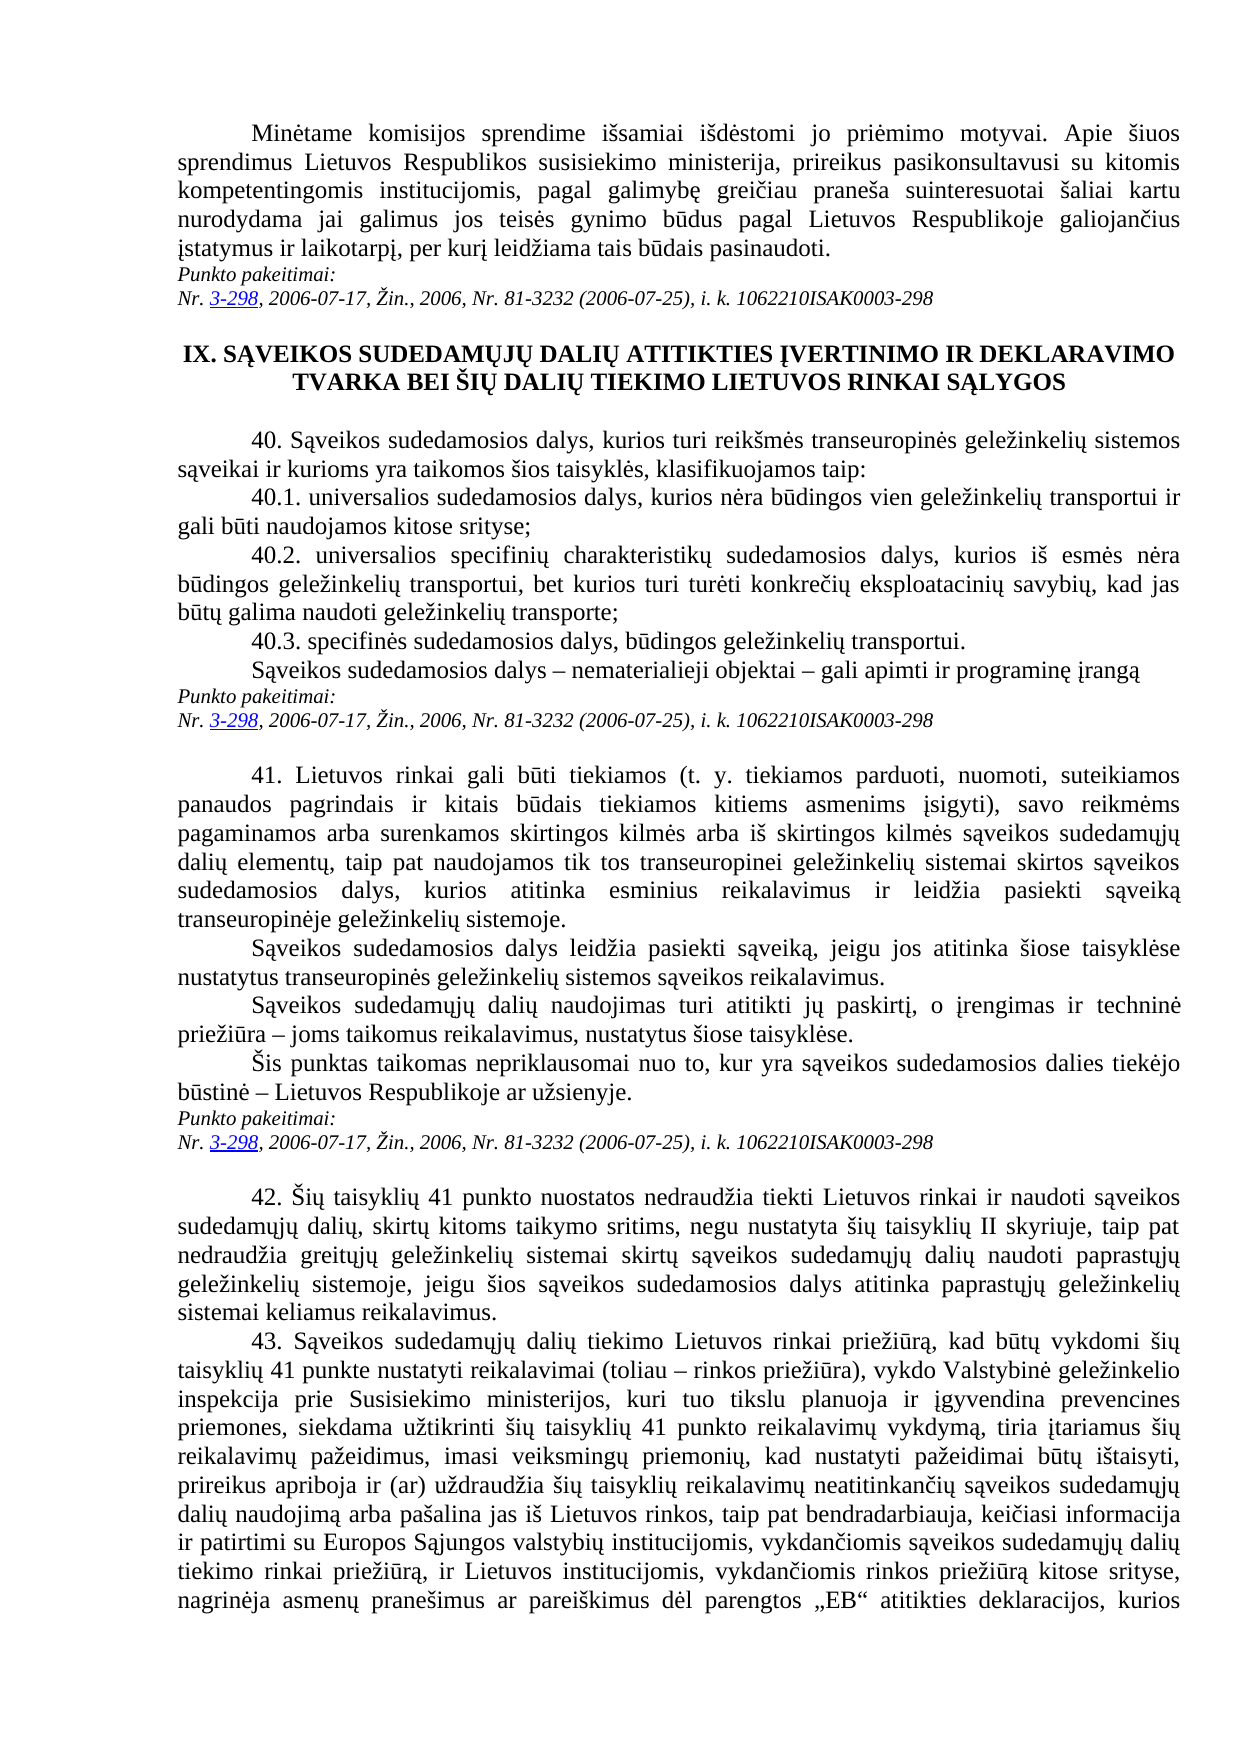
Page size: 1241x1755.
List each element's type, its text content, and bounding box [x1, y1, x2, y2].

text Nr. 3-298, 2006-07-17, Žin., 2006, Nr. 81-3232 (2006-07-25), i. k. 1062210ISAK0003-298 [177, 1130, 1181, 1154]
text Nr. 3-298, 2006-07-17, Žin., 2006, Nr. 81-3232 (2006-07-25), i. k. 1062210ISAK0003-298 [177, 708, 1181, 732]
text 40.2. universalios specifinių charakteristikų sudedamosios dalys, kurios iš esmės nėra būdingos geležinkelių transportui, bet kurios turi turėti konkrečių eksploatacinių savybių, kad jas būtų galima naudoti geležinkelių transporte; [177, 540, 1181, 626]
text 42. Šių taisyklių 41 punkto nuostatos nedraudžia tiekti Lietuvos rinkai ir naudoti sąveikos sudedamųjų dalių, skirtų kitoms taikymo sritims, negu nustatyta šių taisyklių II skyriuje, taip pat nedraudžia greitųjų geležinkelių sistemai skirtų sąveikos sudedamųjų dalių naudoti paprastųjų geležinkelių sistemoje, jeigu šios sąveikos sudedamosios dalys atitinka paprastųjų geležinkelių sistemai keliamus reikalavimus. [177, 1182, 1181, 1326]
text 40. Sąveikos sudedamosios dalys, kurios turi reikšmės transeuropinės geležinkelių sistemos sąveikai ir kurioms yra taikomos šios taisyklės, klasifikuojamos taip: [177, 425, 1181, 482]
text Punkto pakeitimai: [177, 1106, 1181, 1130]
text Sąveikos sudedamosios dalys leidžia pasiekti sąveiką, jeigu jos atitinka šiose taisyklėse nustatytus transeuropinės geležinkelių sistemos sąveikos reikalavimus. [177, 933, 1181, 991]
text Nr. 3-298, 2006-07-17, Žin., 2006, Nr. 81-3232 (2006-07-25), i. k. 1062210ISAK0003-298 [177, 286, 1181, 310]
text Šis punktas taikomas nepriklausomai nuo to, kur yra sąveikos sudedamosios dalies tiekėjo būstinė – Lietuvos Respublikoje ar užsienyje. [177, 1048, 1181, 1106]
text 40.3. specifinės sudedamosios dalys, būdingos geležinkelių transportui. [177, 626, 1181, 655]
text Punkto pakeitimai: [177, 684, 1181, 708]
text Sąveikos sudedamųjų dalių naudojimas turi atitikti jų paskirtį, o įrengimas ir techninė priežiūra – joms taikomus reikalavimus, nustatytus šiose taisyklėse. [177, 991, 1181, 1048]
text 41. Lietuvos rinkai gali būti tiekiamos (t. y. tiekiamos parduoti, nuomoti, suteikiamos panaudos pagrindais ir kitais būdais tiekiamos kitiems asmenims įsigyti), savo reikmėms pagaminamos arba surenkamos skirtingos kilmės arba iš skirtingos kilmės sąveikos sudedamųjų dalių elementų, taip pat naudojamos tik tos transeuropinei geležinkelių sistemai skirtos sąveikos sudedamosios dalys, kurios atitinka esminius reikalavimus ir leidžia pasiekti sąveiką transeuropinėje geležinkelių sistemoje. [177, 761, 1181, 933]
text Punkto pakeitimai: [177, 262, 1181, 286]
text 40.1. universalios sudedamosios dalys, kurios nėra būdingos vien geležinkelių transportui ir gali būti naudojamos kitose srityse; [177, 482, 1181, 540]
text IX. Sąveikos sudedamųjų dalių atitikties įvertinimo ir deklaravimo tvarka bei šių dalių tiekimo lietuvos rinkai sąlygos [177, 339, 1181, 396]
text Minėtame komisijos sprendime išsamiai išdėstomi jo priėmimo motyvai. Apie šiuos sprendimus Lietuvos Respublikos susisiekimo ministerija, prireikus pasikonsultavusi su kitomis kompetentingomis institucijomis, pagal galimybę greičiau praneša suinteresuotai šaliai kartu nurodydama jai galimus jos teisės gynimo būdus pagal Lietuvos Respublikoje galiojančius įstatymus ir laikotarpį, per kurį leidžiama tais būdais pasinaudoti. [177, 118, 1181, 262]
text 43. Sąveikos sudedamųjų dalių tiekimo Lietuvos rinkai priežiūrą, kad būtų vykdomi šių taisyklių 41 punkte nustatyti reikalavimai (toliau – rinkos priežiūra), vykdo Valstybinė geležinkelio inspekcija prie Susisiekimo ministerijos, kuri tuo tikslu planuoja ir įgyvendina prevencines priemones, siekdama užtikrinti šių taisyklių 41 punkto reikalavimų vykdymą, tiria įtariamus šių reikalavimų pažeidimus, imasi veiksmingų priemonių, kad nustatyti pažeidimai būtų ištaisyti, prireikus apriboja ir (ar) uždraudžia šių taisyklių reikalavimų neatitinkančių sąveikos sudedamųjų dalių naudojimą arba pašalina jas iš Lietuvos rinkos, taip pat bendradarbiauja, keičiasi informacija ir patirtimi su Europos Sąjungos valstybių institucijomis, vykdančiomis sąveikos sudedamųjų dalių tiekimo rinkai priežiūrą, ir Lietuvos institucijomis, vykdančiomis rinkos priežiūrą kitose srityse, nagrinėja asmenų pranešimus ar pareiškimus dėl parengtos „EB“ atitikties deklaracijos, kurios [177, 1326, 1181, 1614]
text Sąveikos sudedamosios dalys – nematerialieji objektai – gali apimti ir programinę įrangą [177, 655, 1181, 684]
